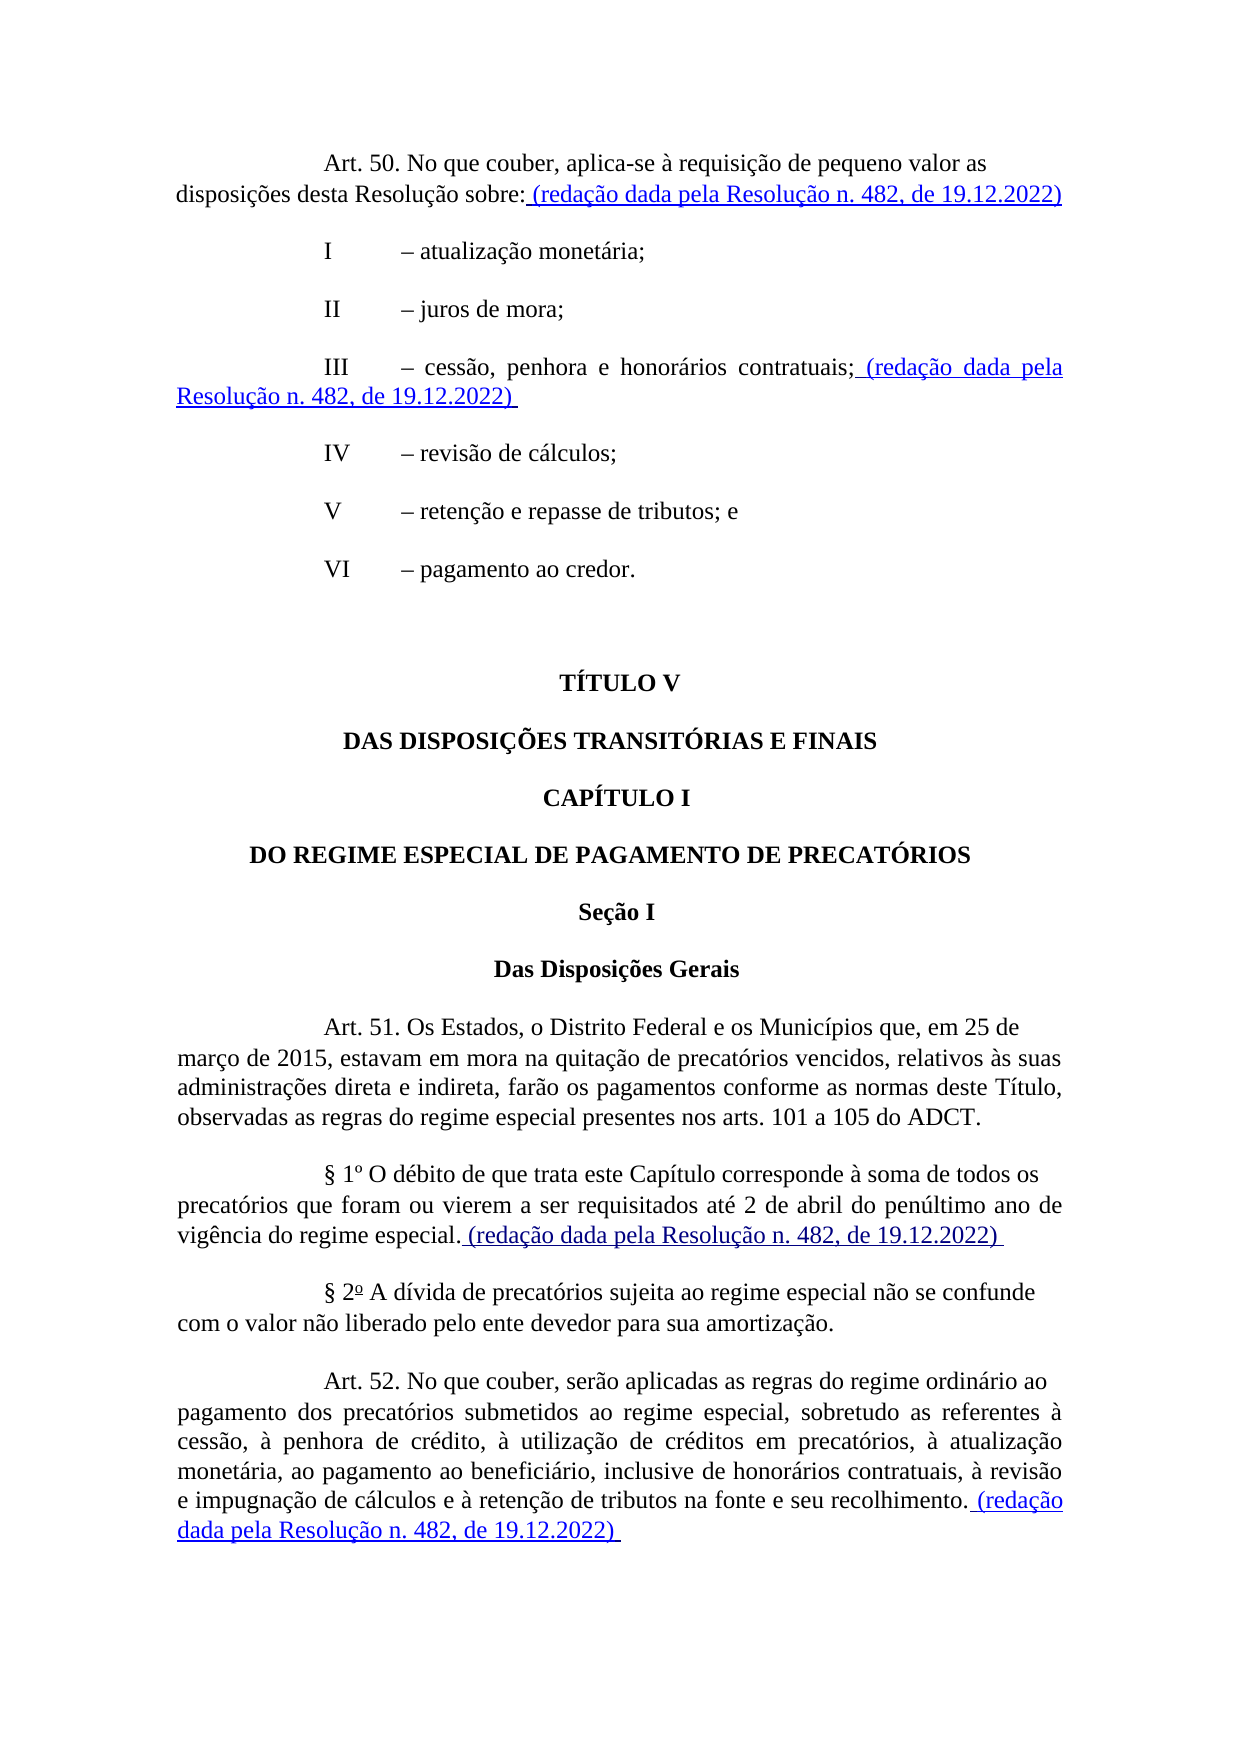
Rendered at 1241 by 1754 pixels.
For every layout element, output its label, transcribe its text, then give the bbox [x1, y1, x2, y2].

list – retenção e repasse de tributos; e [176, 496, 1063, 525]
list – juros de mora; [176, 294, 1063, 323]
text com o valor não liberado pelo ente devedor para sua amortização. [177, 1308, 1063, 1337]
text disposições desta Resolução sobre: (redação dada pela Resolução n. 482, de 19.12.2022) [176, 179, 1063, 208]
text Art. 51. Os Estados, o Distrito Federal e os Municípios que, em 25 de [323, 1012, 1063, 1040]
text pagamento dos precatórios submetidos ao regime especial, sobretudo as referentes à cessão, à penhora de crédito, à utilização de créditos em precatórios, à atualização monetária, ao pagamento ao beneficiário, inclusive de honorários contratuais, à revisão e impugnação de cálculos e à retenção de tributos na fonte e seu recolhimento. (redação dada pela Resolução n. 482, de 19.12.2022) [177, 1397, 1063, 1544]
subtitle Das Disposições Gerais [177, 954, 1062, 983]
list – cessão, penhora e honorários contratuais; (redação dada pela Resolução n. 482, de 19.12.2022) [176, 352, 1063, 410]
text DO REGIME ESPECIAL DE PAGAMENTO DE PRECATÓRIOS [177, 840, 1056, 869]
text CAPÍTULO I [177, 783, 1062, 812]
text precatórios que foram ou vierem a ser requisitados até 2 de abril do penúltimo ano de vigência do regime especial. (redação dada pela Resolução n. 482, de 19.12.2022) [177, 1190, 1063, 1249]
text Art. 52. No que couber, serão aplicadas as regras do regime ordinário ao [323, 1366, 1063, 1394]
list – atualização monetária; [176, 236, 1063, 265]
text Art. 50. No que couber, aplica-se à requisição de pequeno valor as [323, 148, 1063, 177]
text TÍTULO V [177, 668, 1063, 697]
list – pagamento ao credor. [176, 554, 1063, 582]
text Seção I [177, 897, 1062, 926]
text DAS DISPOSIÇÕES TRANSITÓRIAS E FINAIS [177, 726, 1056, 754]
text março de 2015, estavam em mora na quitação de precatórios vencidos, relativos às suas administrações direta e indireta, farão os pagamentos conforme as normas deste Título, observadas as regras do regime especial presentes nos arts. 101 a 105 do ADCT. [177, 1043, 1063, 1131]
text § 2o A dívida de precatórios sujeita ao regime especial não se confunde [323, 1277, 1063, 1306]
text § 1º O débito de que trata este Capítulo corresponde à soma de todos os [323, 1159, 1063, 1188]
list – revisão de cálculos; [176, 438, 1063, 467]
